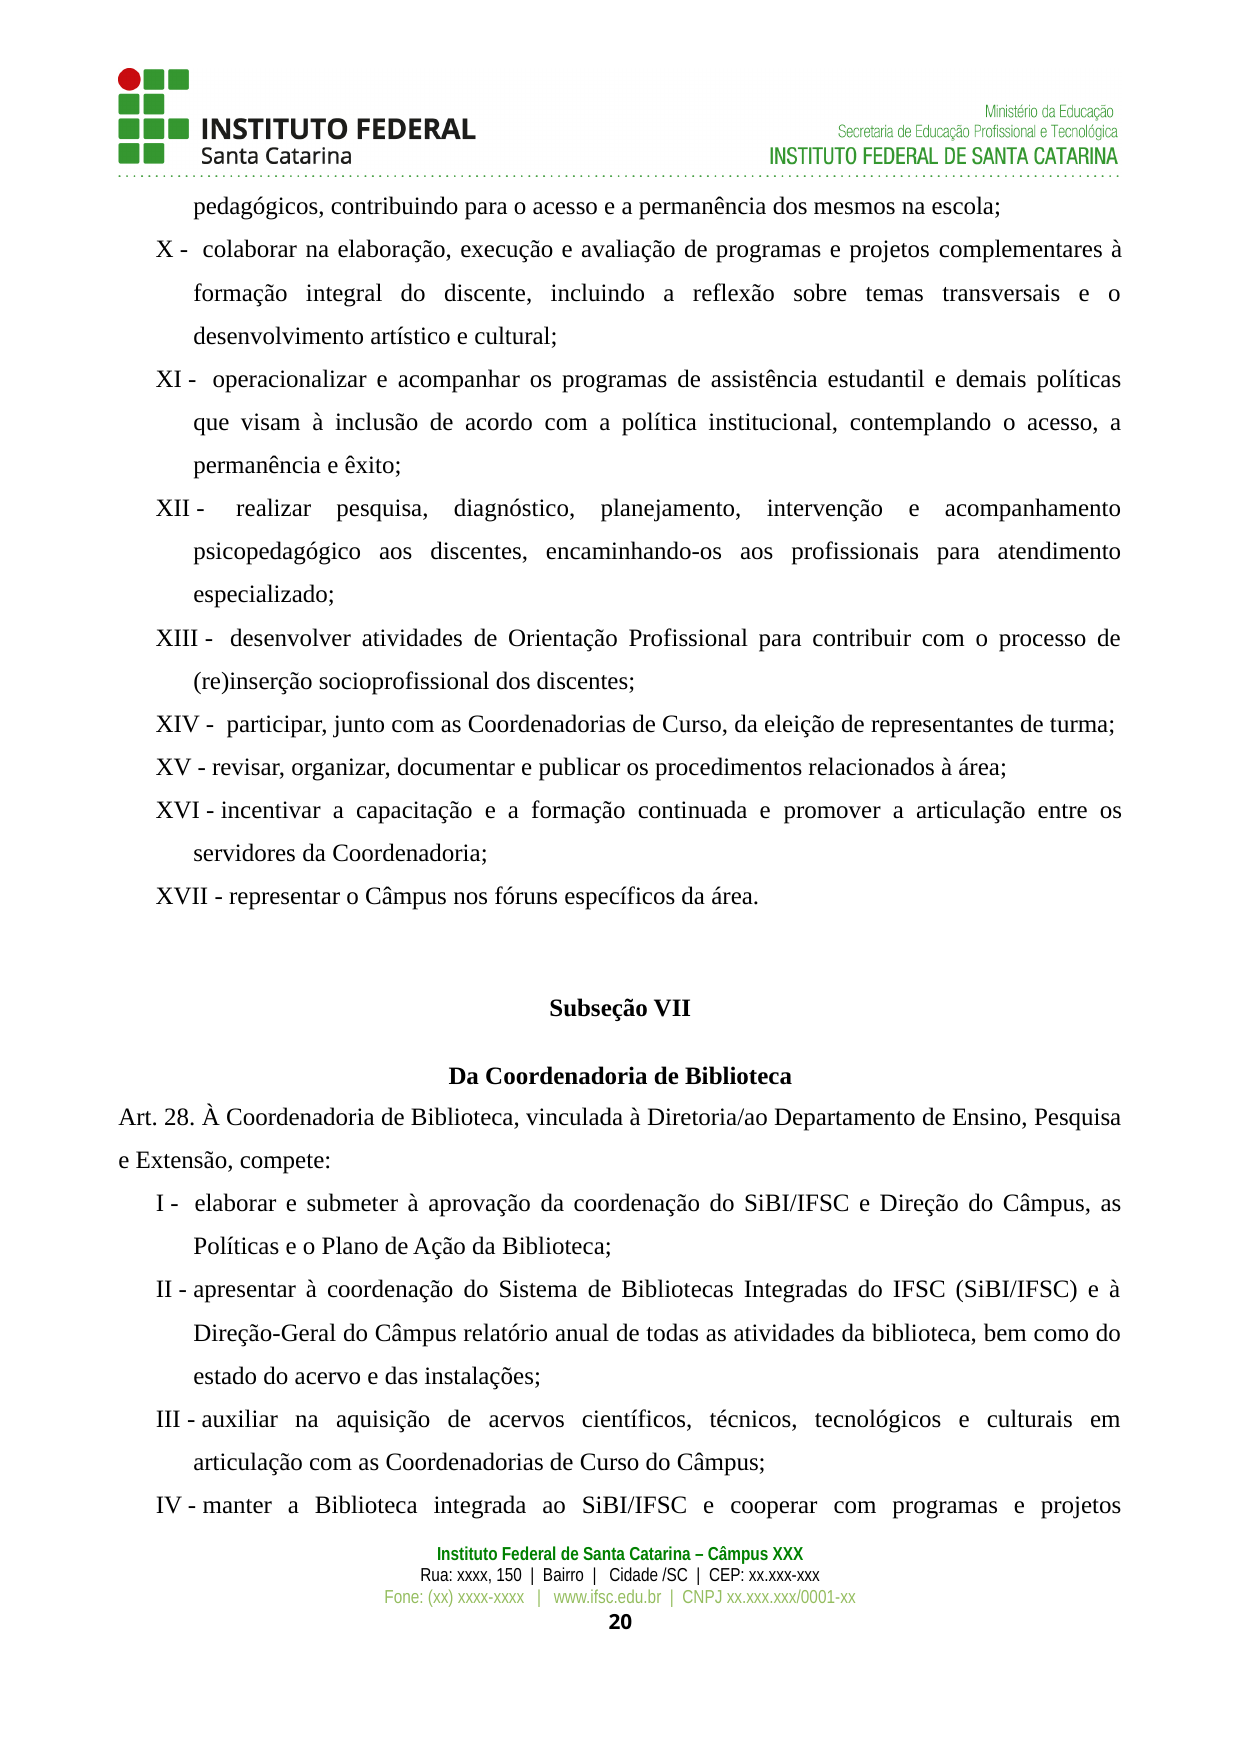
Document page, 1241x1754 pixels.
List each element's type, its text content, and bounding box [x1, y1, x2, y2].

list colaborar na elaboração, execução e avaliação de programas e projetos complementares à formação integral do discente, incluindo a reflexão sobre temas transversais e o desenvolvimento artístico e cultural; [155, 234, 1122, 349]
subtitle Subseção VII [118, 993, 1122, 1021]
list apresentar à coordenação do Sistema de Bibliotecas Integradas do IFSC (SiBI/IFSC) e à Direção-Geral do Câmpus relatório anual de todas as atividades da biblioteca, bem como do estado do acervo e das instalações; [156, 1274, 1122, 1389]
picture [118, 68, 1123, 177]
list operacionalizar e acompanhar os programas de assistência estudantil e demais políticas que visam à inclusão de acordo com a política institucional, contemplando o acesso, a permanência e êxito; [155, 364, 1122, 479]
subtitle Da Coordenadoria de Biblioteca [118, 1061, 1122, 1089]
list participar, junto com as Coordenadorias de Curso, da eleição de representantes de turma; [155, 709, 1122, 738]
list elaborar e submeter à aprovação da coordenação do SiBI/IFSC e Direção do Câmpus, as Políticas e o Plano de Ação da Biblioteca; [156, 1188, 1122, 1260]
list pedagógicos, contribuindo para o acesso e a permanência dos mesmos na escola; [155, 177, 1122, 220]
list revisar, organizar, documentar e publicar os procedimentos relacionados à área; [155, 752, 1122, 781]
list realizar pesquisa, diagnóstico, planejamento, intervenção e acompanhamento psicopedagógico aos discentes, encaminhando-os aos profissionais para atendimento especializado; [155, 493, 1122, 608]
list representar o Câmpus nos fóruns específicos da área. [155, 881, 1122, 910]
list auxiliar na aquisição de acervos científicos, técnicos, tecnológicos e culturais em articulação com as Coordenadorias de Curso do Câmpus; [156, 1404, 1122, 1476]
list incentivar a capacitação e a formação continuada e promover a articulação entre os servidores da Coordenadoria; [155, 795, 1122, 867]
list manter a Biblioteca integrada ao SiBI/IFSC e cooperar com programas e projetos [156, 1490, 1122, 1519]
list desenvolver atividades de Orientação Profissional para contribuir com o processo de (re)inserção socioprofissional dos discentes; [155, 623, 1122, 694]
text Art. 28. À Coordenadoria de Biblioteca, vinculada à Diretoria/ao Departamento de Ensino, Pesquisa e Extensão, compete: [118, 1102, 1122, 1174]
